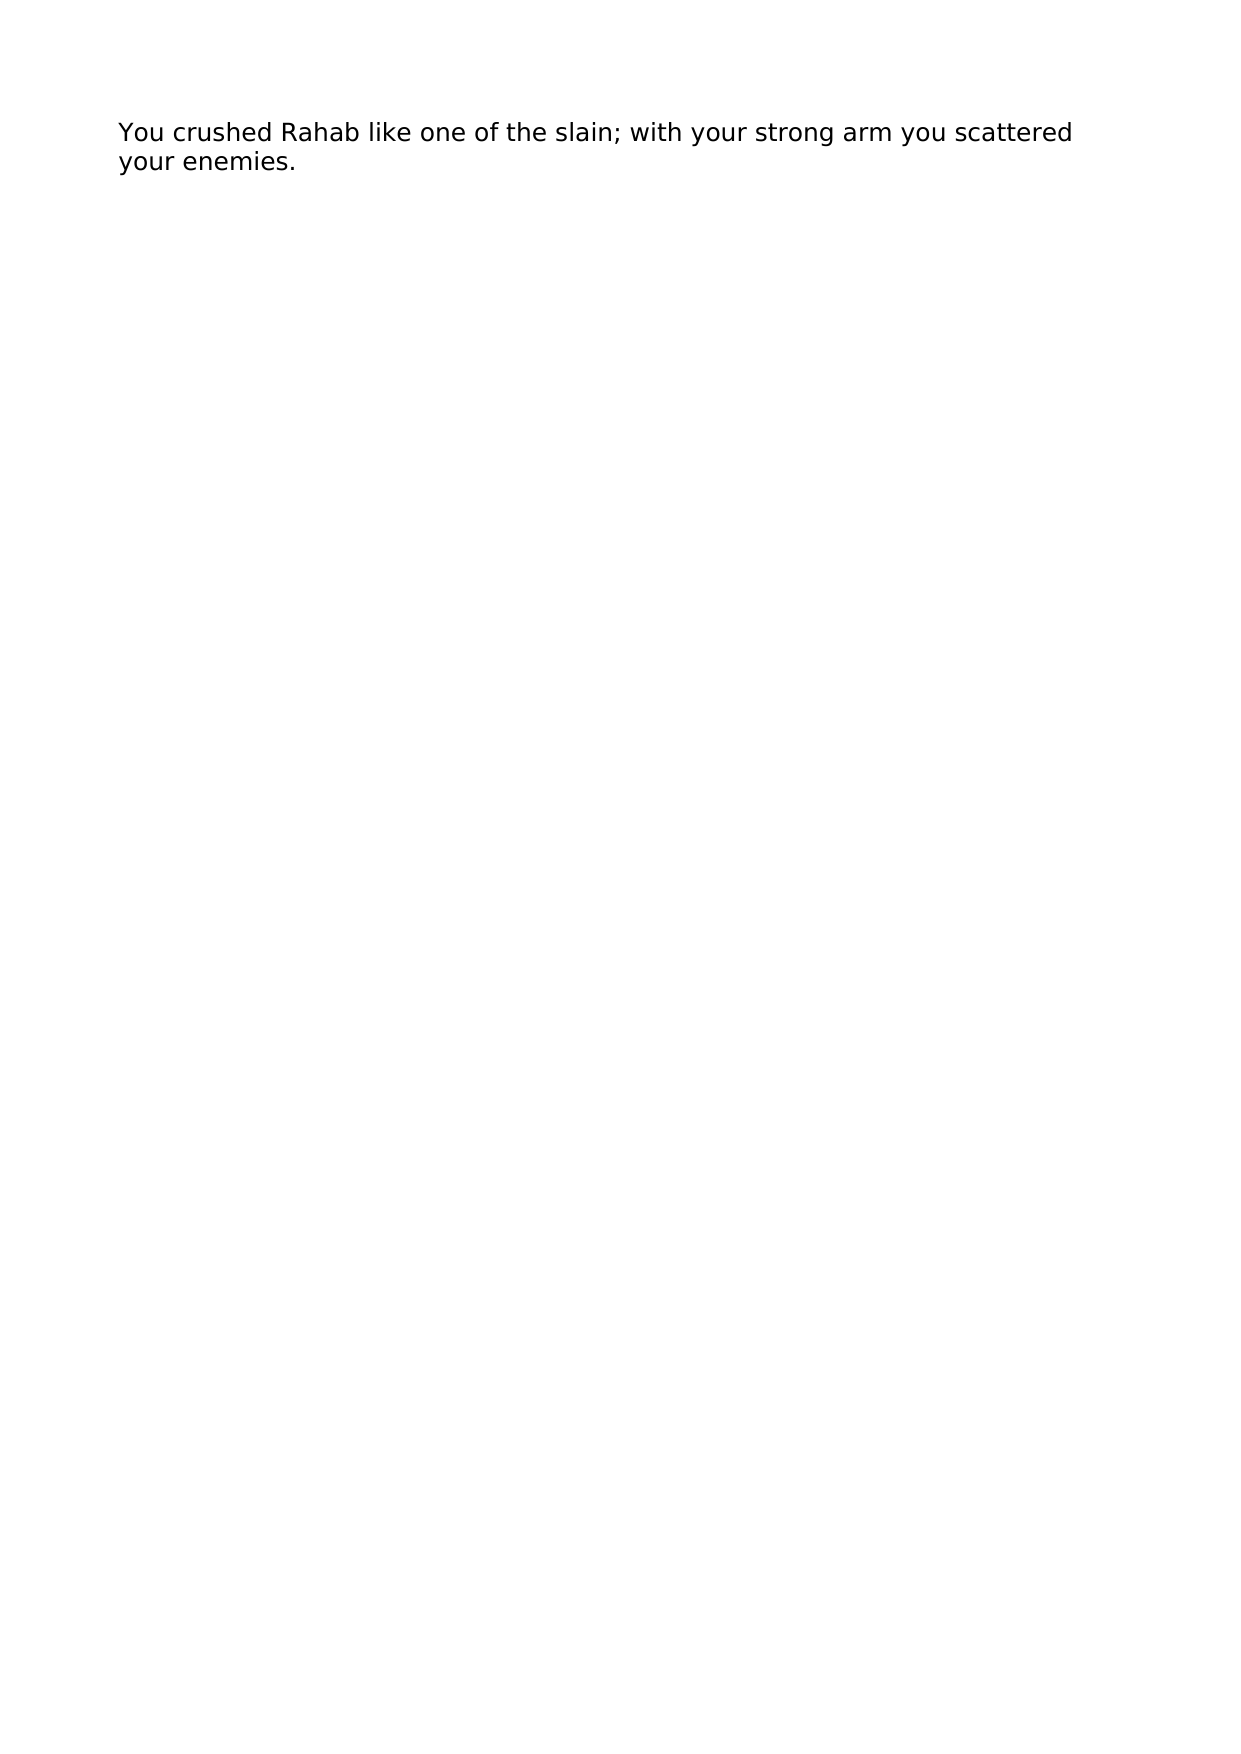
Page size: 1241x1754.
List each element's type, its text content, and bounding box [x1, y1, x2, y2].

text You crushed Rahab like one of the slain; with your strong arm you scattered your enemies. [118, 118, 1122, 176]
